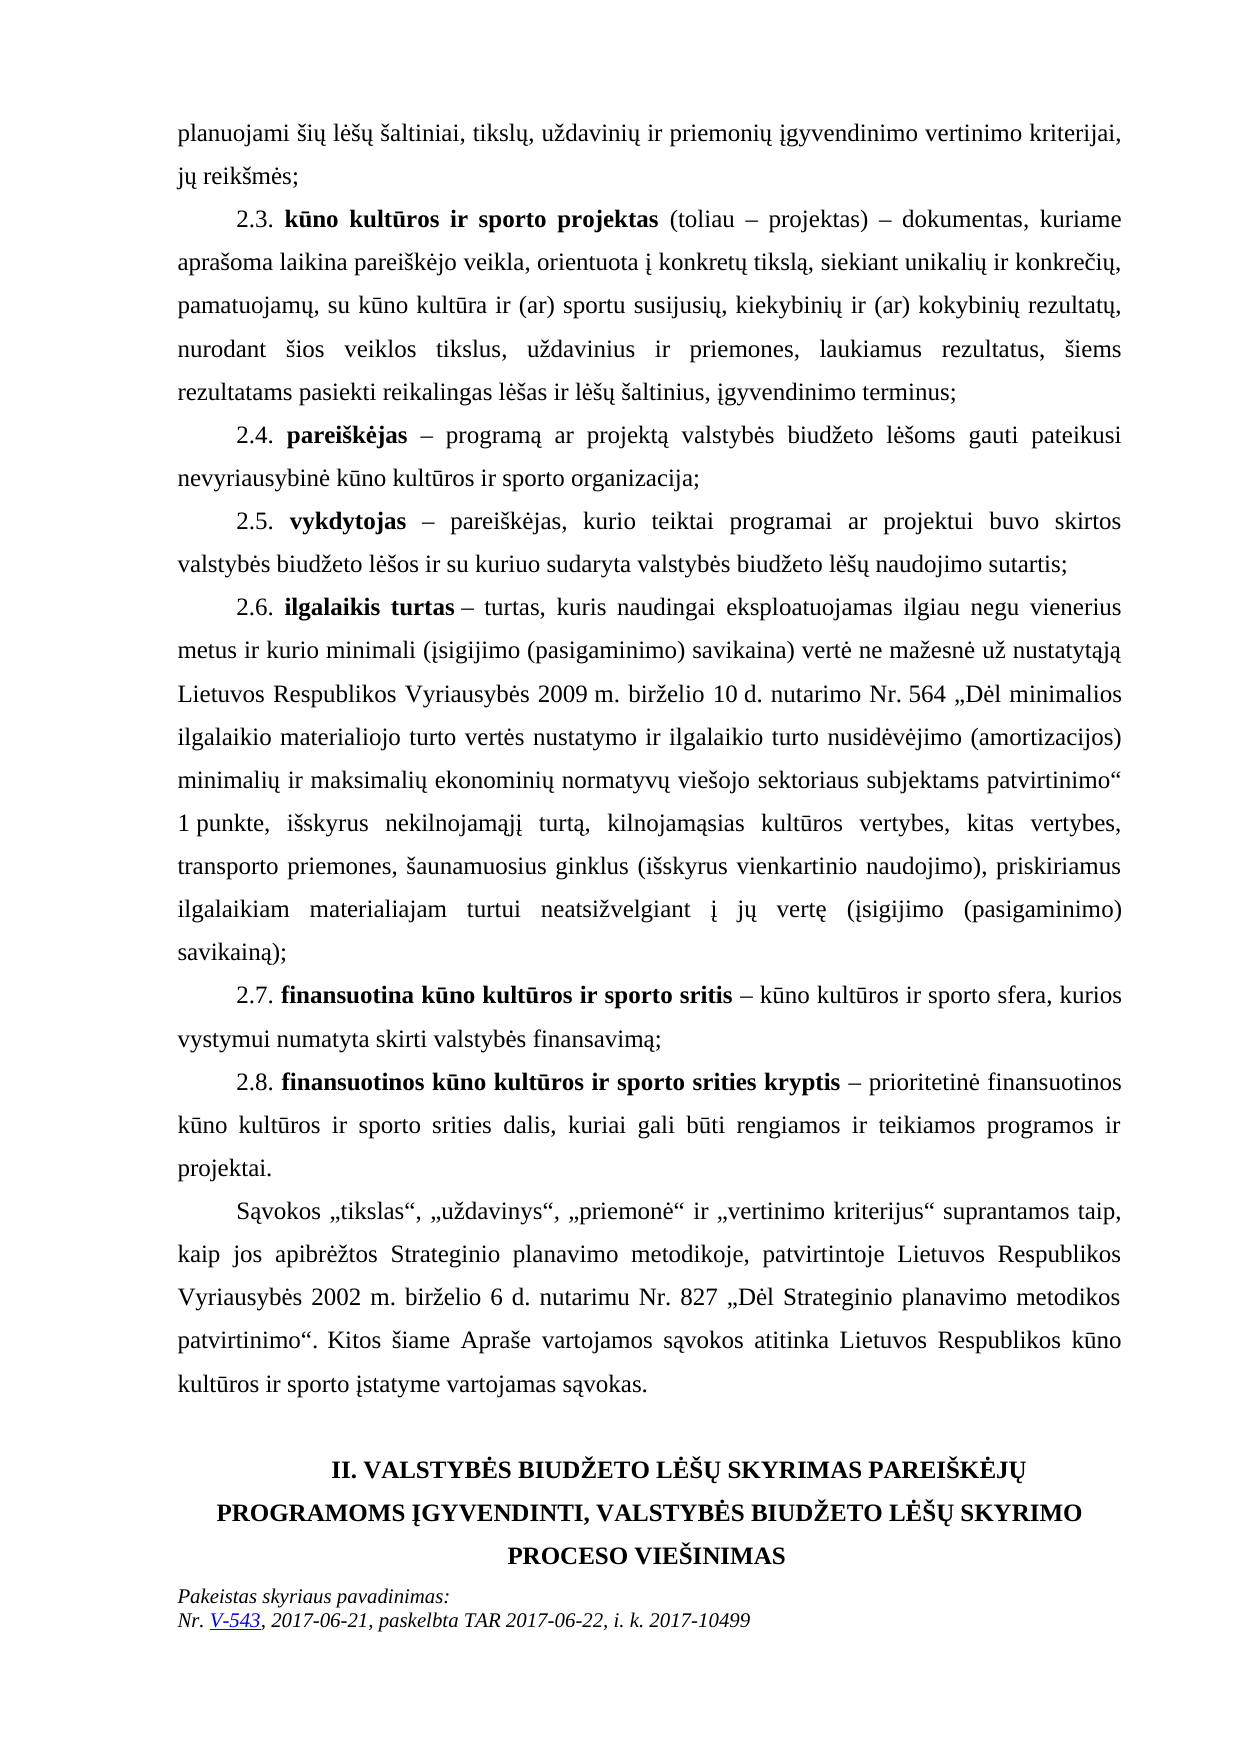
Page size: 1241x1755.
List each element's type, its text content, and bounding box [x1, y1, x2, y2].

text II. VALSTYBĖS BIUDŽETO LĖŠŲ SKYRIMAS PAREIŠKĖJŲ PROGRAMOMS ĮGYVENDINTI, VALSTYBĖS BIUDŽETO LĖŠŲ SKYRIMO PROCESO VIEŠINIMAS [177, 1455, 1122, 1570]
text 2.3. kūno kultūros ir sporto projektas (toliau – projektas) – dokumentas, kuriame aprašoma laikina pareiškėjo veikla, orientuota į konkretų tikslą, siekiant unikalių ir konkrečių, pamatuojamų, su kūno kultūra ir (ar) sportu susijusių, kiekybinių ir (ar) kokybinių rezultatų, nurodant šios veiklos tikslus, uždavinius ir priemones, laukiamus rezultatus, šiems rezultatams pasiekti reikalingas lėšas ir lėšų šaltinius, įgyvendinimo terminus; [177, 204, 1122, 406]
text Pakeistas skyriaus pavadinimas: [177, 1584, 1122, 1608]
text 2.5. vykdytojas – pareiškėjas, kurio teiktai programai ar projektui buvo skirtos valstybės biudžeto lėšos ir su kuriuo sudaryta valstybės biudžeto lėšų naudojimo sutartis; [177, 506, 1122, 578]
text Sąvokos „tikslas“, „uždavinys“, „priemonė“ ir „vertinimo kriterijus“ suprantamos taip, kaip jos apibrėžtos Strateginio planavimo metodikoje, patvirtintoje Lietuvos Respublikos Vyriausybės 2002 m. birželio 6 d. nutarimu Nr. 827 „Dėl Strateginio planavimo metodikos patvirtinimo“. Kitos šiame Apraše vartojamos sąvokos atitinka Lietuvos Respublikos kūno kultūros ir sporto įstatyme vartojamas sąvokas. [177, 1196, 1122, 1397]
text 2.8. finansuotinos kūno kultūros ir sporto srities kryptis – prioritetinė finansuotinos kūno kultūros ir sporto srities dalis, kuriai gali būti rengiamos ir teikiamos programos ir projektai. [177, 1067, 1122, 1182]
text Nr. V-543, 2017-06-21, paskelbta TAR 2017-06-22, i. k. 2017-10499 [177, 1608, 1122, 1632]
text planuojami šių lėšų šaltiniai, tikslų, uždavinių ir priemonių įgyvendinimo vertinimo kriterijai, jų reikšmės; [177, 118, 1122, 190]
text 2.4. pareiškėjas – programą ar projektą valstybės biudžeto lėšoms gauti pateikusi nevyriausybinė kūno kultūros ir sporto organizacija; [177, 420, 1122, 492]
text 2.6. ilgalaikis turtas – turtas, kuris naudingai eksploatuojamas ilgiau negu vienerius metus ir kurio minimali (įsigijimo (pasigaminimo) savikaina) vertė ne mažesnė už nustatytąją Lietuvos Respublikos Vyriausybės 2009 m. birželio 10 d. nutarimo Nr. 564 „Dėl minimalios ilgalaikio materialiojo turto vertės nustatymo ir ilgalaikio turto nusidėvėjimo (amortizacijos) minimalių ir maksimalių ekonominių normatyvų viešojo sektoriaus subjektams patvirtinimo“ 1 punkte, išskyrus nekilnojamąjį turtą, kilnojamąsias kultūros vertybes, kitas vertybes, transporto priemones, šaunamuosius ginklus (išskyrus vienkartinio naudojimo), priskiriamus ilgalaikiam materialiajam turtui neatsižvelgiant į jų vertę (įsigijimo (pasigaminimo) savikainą); [177, 592, 1122, 966]
text 2.7. finansuotina kūno kultūros ir sporto sritis – kūno kultūros ir sporto sfera, kurios vystymui numatyta skirti valstybės finansavimą; [177, 981, 1122, 1052]
